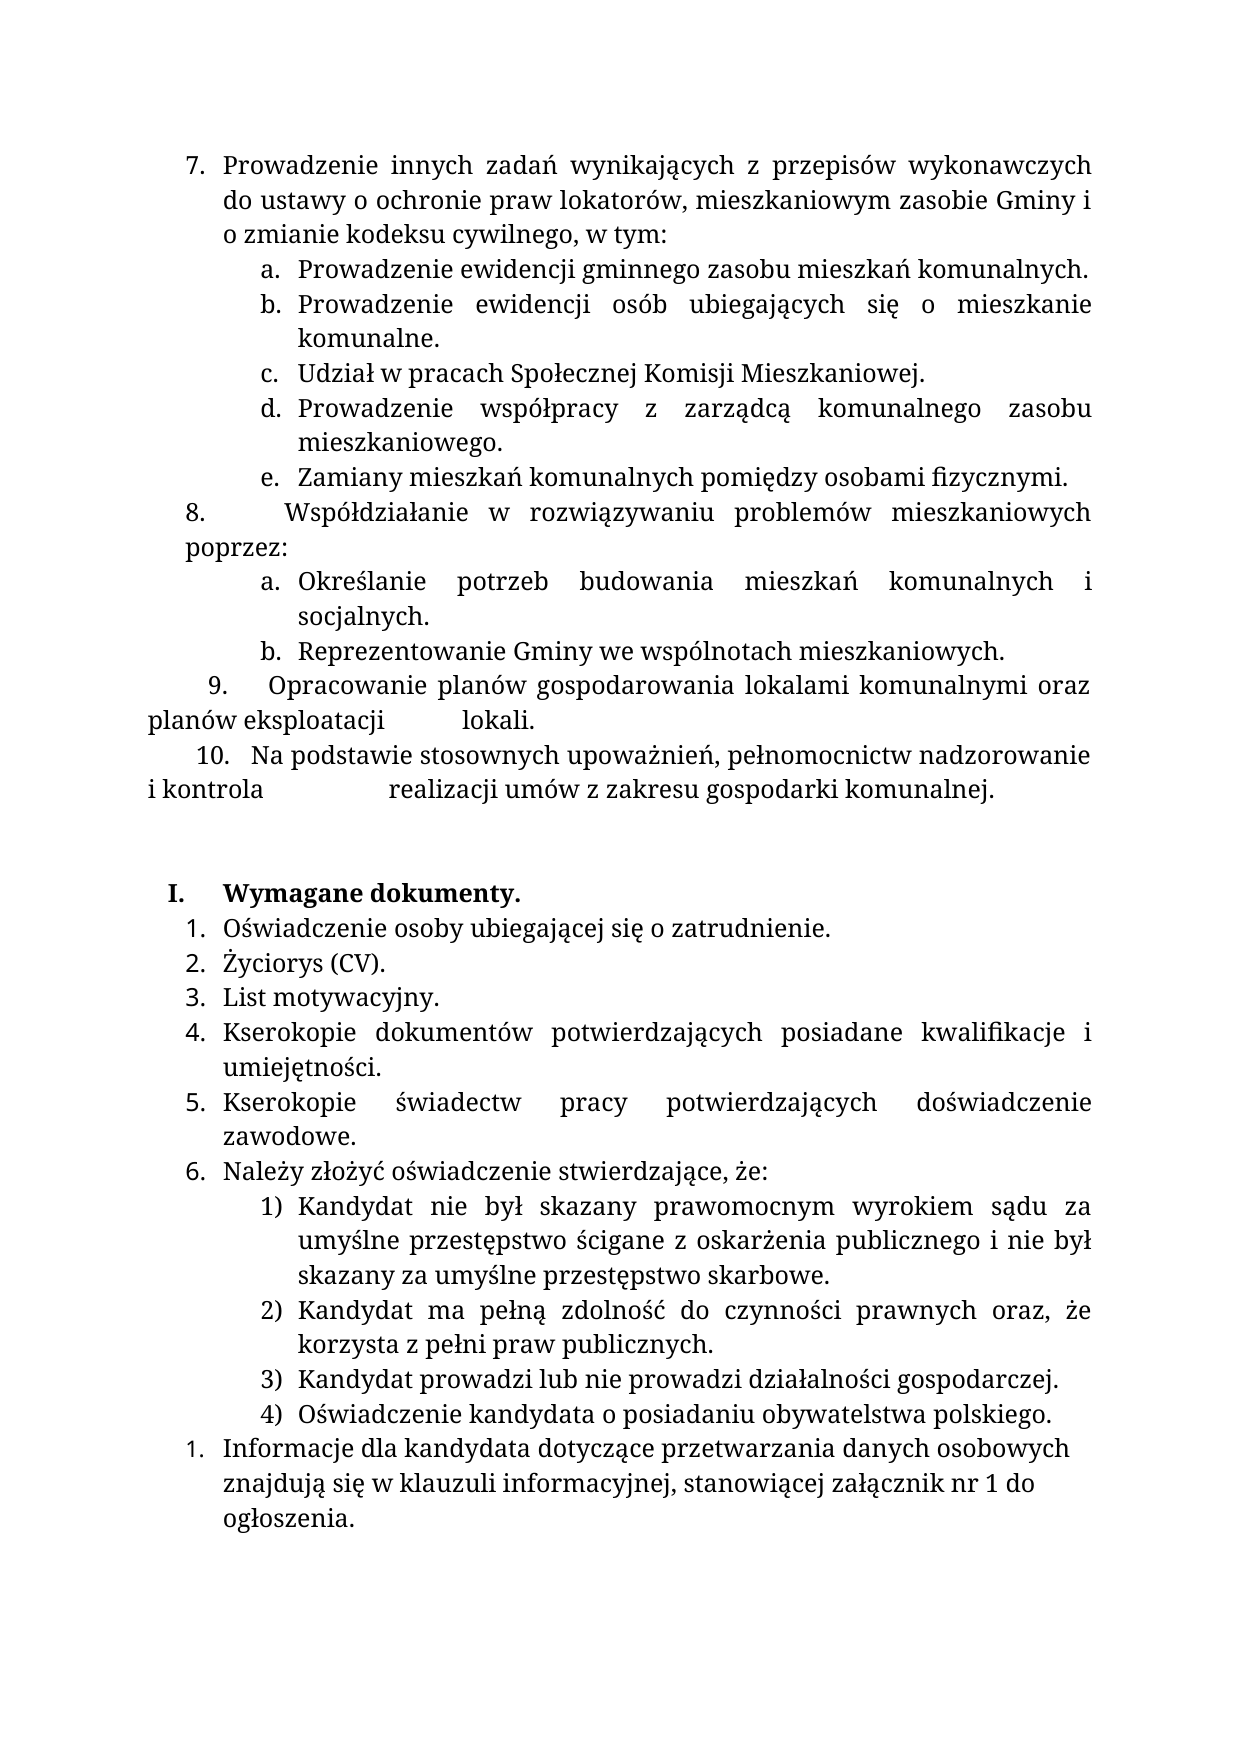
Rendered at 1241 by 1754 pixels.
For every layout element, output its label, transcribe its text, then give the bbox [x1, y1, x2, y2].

text 9. Opracowanie planów gospodarowania lokalami komunalnymi oraz planów eksploatacji lokali. [148, 668, 1093, 737]
text 10. Na podstawie stosownych upoważnień, pełnomocnictw nadzorowanie i kontrola realizacji umów z zakresu gospodarki komunalnej. [148, 737, 1093, 806]
list Zamiany mieszkań komunalnych pomiędzy osobami fizycznymi. [260, 460, 1093, 494]
list Prowadzenie ewidencji gminnego zasobu mieszkań komunalnych. [260, 252, 1093, 286]
list Prowadzenie ewidencji osób ubiegających się o mieszkanie komunalne. [260, 286, 1093, 355]
list Określanie potrzeb budowania mieszkań komunalnych i socjalnych. [260, 564, 1093, 633]
list Kandydat nie był skazany prawomocnym wyrokiem sądu za umyślne przestępstwo ścigane z oskarżenia publicznego i nie był skazany za umyślne przestępstwo skarbowe. [260, 1188, 1093, 1292]
list Prowadzenie współpracy z zarządcą komunalnego zasobu mieszkaniowego. [260, 390, 1093, 459]
list Kserokopie dokumentów potwierdzających posiadane kwalifikacje i umiejętności. [185, 1015, 1093, 1083]
text 8. Współdziałanie w rozwiązywaniu problemów mieszkaniowych poprzez: [185, 494, 1093, 563]
list Oświadczenie kandydata o posiadaniu obywatelstwa polskiego. [260, 1396, 1093, 1430]
list Wymagane dokumenty. [185, 876, 1093, 910]
list Informacje dla kandydata dotyczące przetwarzania danych osobowych znajdują się w klauzuli informacyjnej, stanowiącej załącznik nr 1 do ogłoszenia. [185, 1431, 1093, 1534]
list Kandydat ma pełną zdolność do czynności prawnych oraz, że korzysta z pełni praw publicznych. [260, 1292, 1093, 1361]
list Kserokopie świadectw pracy potwierdzających doświadczenie zawodowe. [185, 1084, 1093, 1153]
list Życiorys (CV). [185, 945, 1093, 979]
list Udział w pracach Społecznej Komisji Mieszkaniowej. [260, 356, 1093, 390]
list Oświadczenie osoby ubiegającej się o zatrudnienie. [185, 911, 1093, 945]
list Należy złożyć oświadczenie stwierdzające, że: [185, 1153, 1093, 1188]
list List motywacyjny. [185, 980, 1093, 1014]
list Kandydat prowadzi lub nie prowadzi działalności gospodarczej. [260, 1362, 1093, 1396]
list Reprezentowanie Gminy we wspólnotach mieszkaniowych. [260, 633, 1093, 667]
list Prowadzenie innych zadań wynikających z przepisów wykonawczych do ustawy o ochronie praw lokatorów, mieszkaniowym zasobie Gminy i o zmianie kodeksu cywilnego, w tym: [185, 148, 1093, 251]
